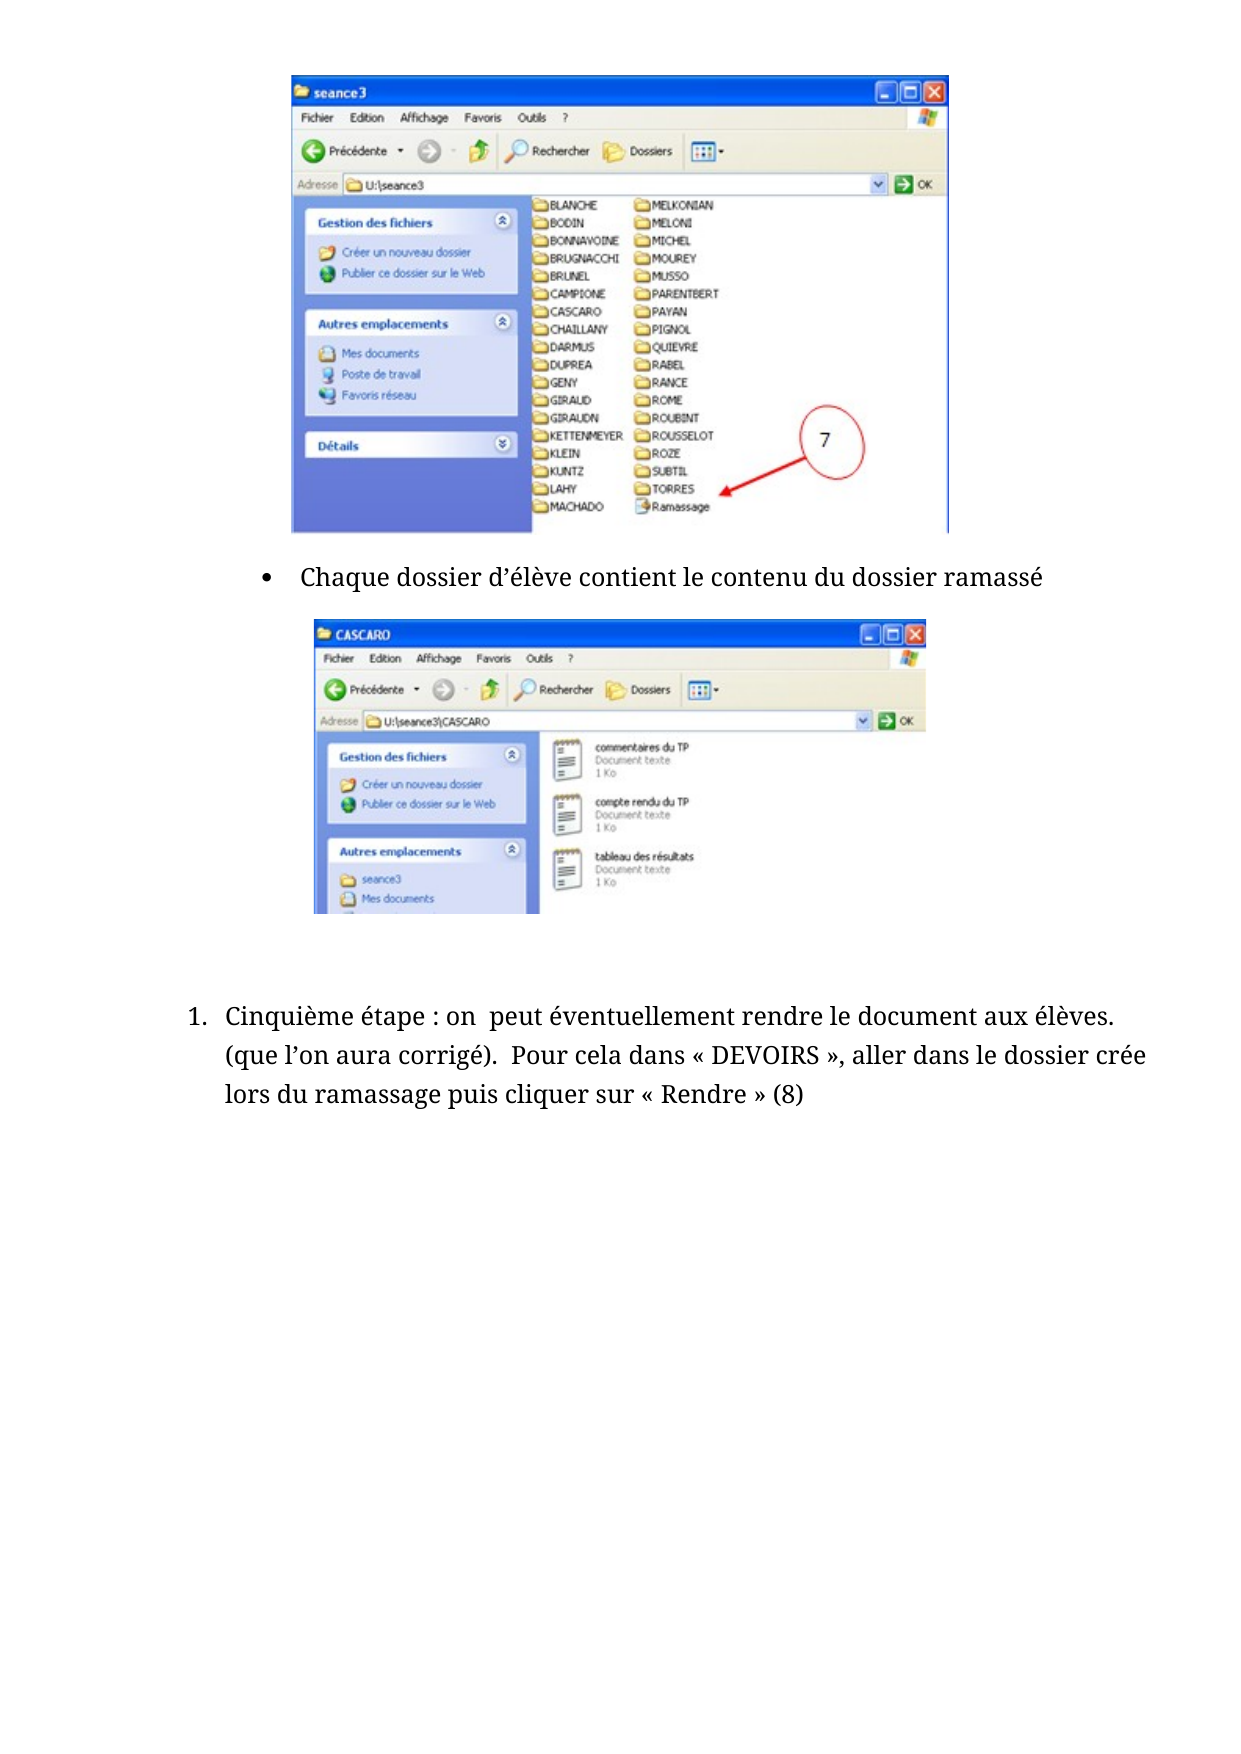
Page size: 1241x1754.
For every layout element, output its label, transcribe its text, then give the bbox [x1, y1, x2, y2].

list Chaque dossier d’élève contient le contenu du dossier ramassé [262, 559, 1165, 593]
picture [291, 75, 949, 535]
picture [313, 619, 927, 914]
list Cinquième étape : on peut éventuellement rendre le document aux élèves. (que l’on aura corrigé). Pour cela dans « DEVOIRS », aller dans le dossier crée lors du ramassage puis cliquer sur « Rendre » (8) [187, 998, 1165, 1111]
